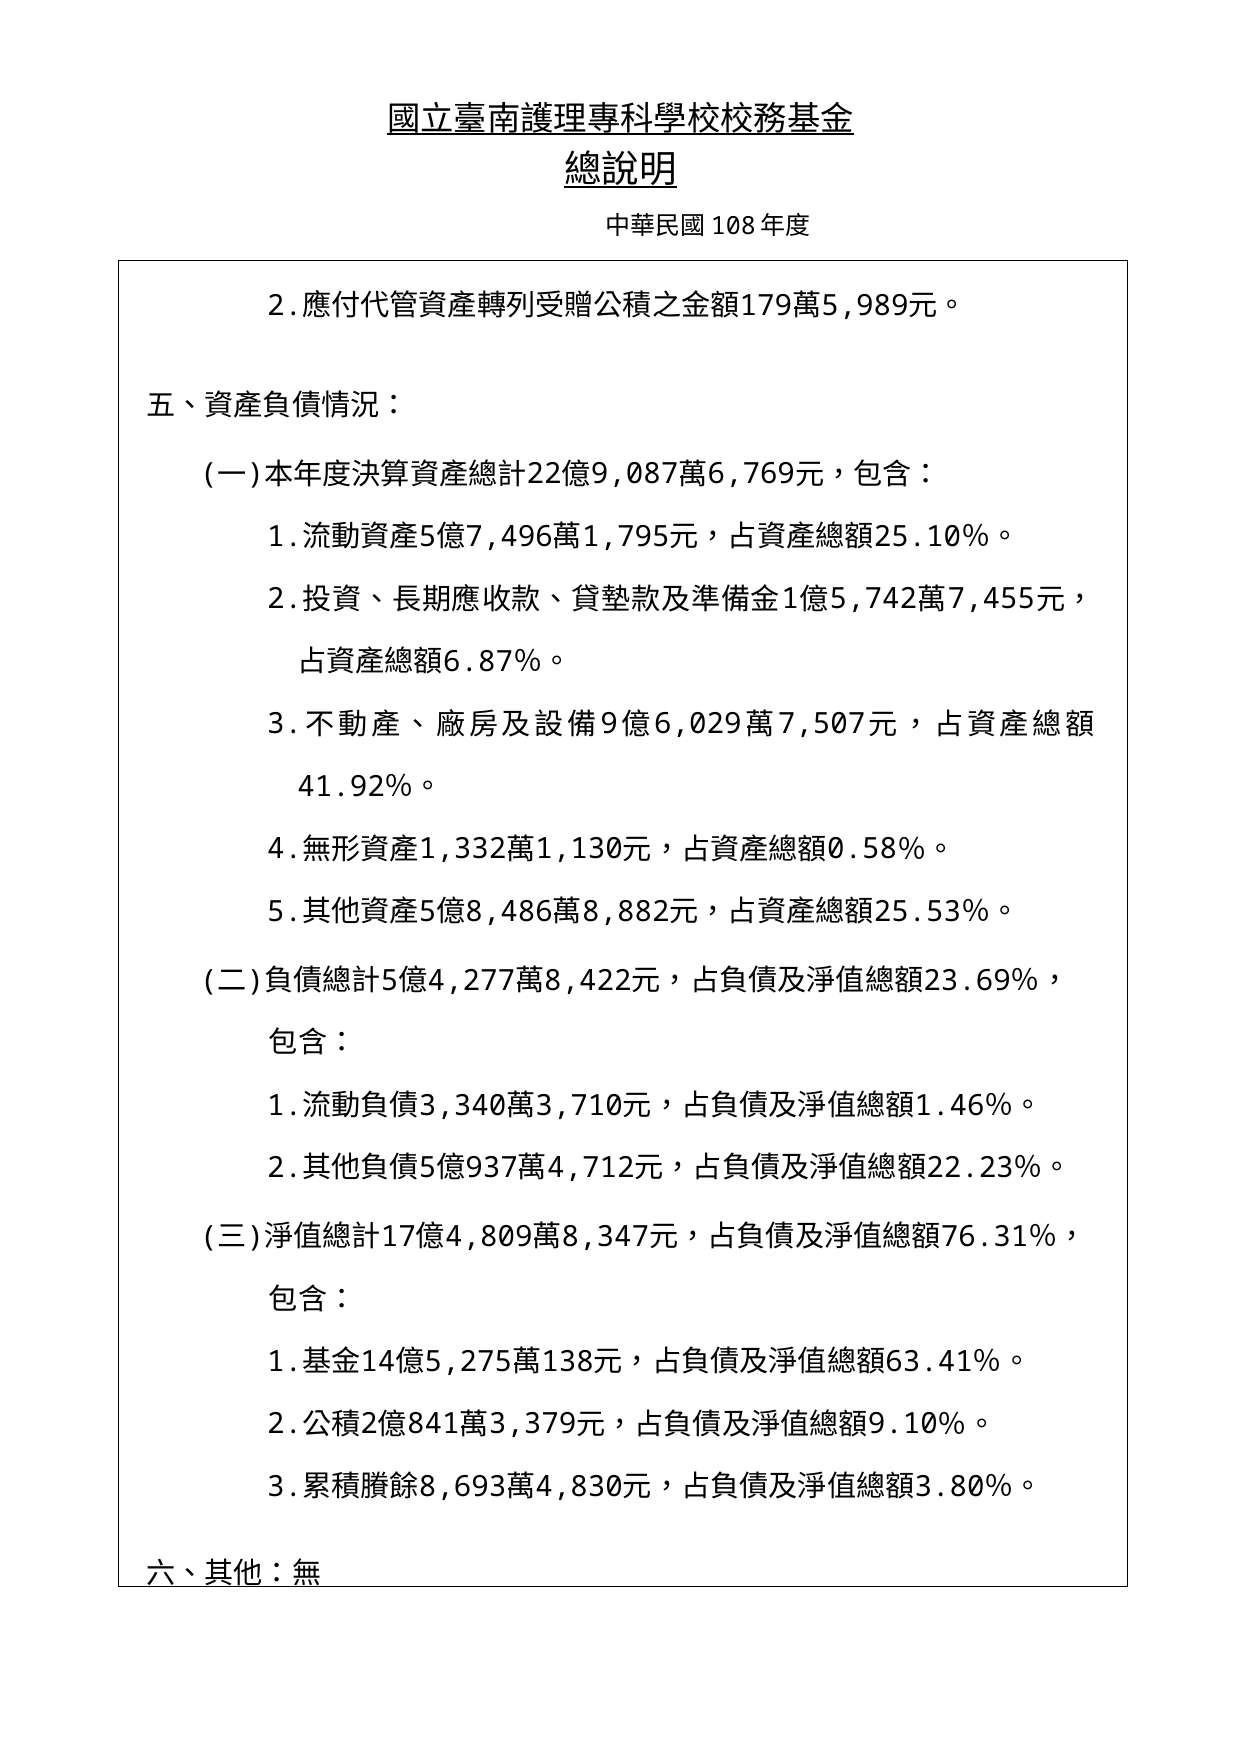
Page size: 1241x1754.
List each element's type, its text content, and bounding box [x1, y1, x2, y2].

table_header 一、業務計畫實施績效： (一)教學品質之提升： 建構優質化的教務資訊系統，適時維護、更新及添購教學設備以利教學活動進行。建立E化線上教學與學習環境，建置及推動課程地圖及學生學習歷程檔案。辦理20小時新生參與（計180名）之學前輔導活動，提升新生先備基礎科目能力，協助新生適時融入新的學習環境。透過成績預警系統進行學習成效不佳學生之管理，107學年度第2學期期中全校不及格比例為43.98%、107學年度第2學期學期全校不及格比例降低為12.64%，108學年度第1學期，授課教師每人平均提供568分鐘、成績優良小老師每人平均提供204分鐘之課後輔導時間（office hours），以加強學生學習成效。 同時獎勵學業成績優秀學生（107學年度優秀學生受獎人次共213人次，合計獎金443,000元；108學年度為首次辦理優秀入學新生獎勵計畫，頒發「5A獎5萬」1名，及其他新生獎勵，合計頒發25名，共29萬元優秀新生入學獎金。），建立學習標竿，提升同儕學習成效。適時維護及主動更新、添購教學設備以利教學活動進行。108學年第一學期辦理教師研習（4場）引進教學新知，鼓勵教師社群籌組（7位教師），補助創新教學研究及數位教材製作（16位教師提出），共計有31門課程及1534人次學生經歷創新教學的現場，學生反應獲益最高的數位教材是小考（3.88分），接受度最高的為隨堂錄影（平均4分），理由是可於課後自主學習、增加課程熟悉度並重複複習，提升學習成效。獲得申請的教師反應數位教材的製作能增加教師專業知能、教學技能及自我實現（平均4.56-4.69分，9-11人給予滿分5分）。 (二)學術研究水準之提升： 積極推動各單位及教師與國內外相關學者或學術機構學術交流與合作，並辦理教師論文發表補助，獎勵教師論文或技術報告發表與升等，鼓勵教師自我成長，各教學小組組成讀書會及研究會，彼此分享教學與研究成果。 (三)與業界或學術界簽約發展實質合作夥伴關係，並推動已簽約之策略聯盟單位實質合作事項： 已與20間醫院、13間學校（含2間國外大學）、17間業界、社團法人台灣健康教育推廣協會暨臺南市護理師護士公會等單位簽訂合作夥伴關係，發展實質合作辦理產學合作計畫案計13件。 102~108年度教師簽訂廠商全額出資之產學研究案全校合計101件，總金額21,316,271元。其中化妝品應用科為84件，金額合計14,786,000元；老人服務事業科為14件，金額合計6,111,021元；護理科為3件，金額合計419,250元。其中產學研究案之合作夥伴包含：台鹽公司、中油公司、SGS、工研院、菲蘇德美、法儂、綠祚、荷柏園、維格醫美、施舒雅、媚登峰、佐登妮思、名留、蘿蔓菲婚紗、財團法人高雄市私立基督教山地育幼院、高雄榮民總醫院臺南分院等。 (四)落實學生實習教學，提升學生專業能力與證照錄取率： 促進學生優良實習品質，積極開闢優良實習場所，目前護理科有23個實習合作場所，化妝品應用科有59個實習合作場所，108年度新增化妝品應用科日二專實習，老人服務事業科有25個實習合作場所，讓學生實際參與實習工作，落實教育部校外實習計畫，辦理學生實習意外平安保險及體檢作業，每學期由導師、實習組同仁訪視並關懷實習學生，提升學生實習適應力與學習成效，並建立實習機構教學品質評核機制；充實校內示範病房設備，讓學生分組練習時，都有實作機會；定期舉辦校外觀摩、研討，掌握社會脈動，提升學生護理師證照考取率，108年護理師證照通過率達88.26％；108年化妝品應用科學生參加美容丙級技術士檢定考試通過率達100％，化學丙級技術士檢定考試通過率達81％；108年老人服務事業科照顧服務員證照共計37名通過，通過率達100%，高考社會工作師證照通過3人。 (五)加強學生輔導工作，提升學生學習與成長： 有效建立學校行政單位與師生溝通管道，營造安全祥和之校園環境；推動學生自治，輔導學生成立各種學生自治團體及社團，透過社團活動與社區、志工服務，建立對社會的責任感，俾利學生之學習與成長；重視心理輔導，強化導師輔導功能，適時發現學生偏差或異常行為；強化體育教育和衛生保健教育，舉辦各項班際運動競賽活動，以培養團隊精神並加強體適能訓練，定期辦理健康促進活動及相關衛生教育之專題演講，提升學生照顧自己與他人之能力。 (六)加強校區各項建設，提升學習之優質環境： 本校目前總樓地板面積已達到48,909平方公尺，提供學生理論與實務結合的臨床實習環境，及足夠的師生教學研究空間，有效提升師生教學與學習之品質；另外亦提供適當的宿舍空間，以確保外地新生均能住進宿舍，並照顧經濟弱勢學生，使其能安心就學。本年度持續進行既有校舍之改善，辦理晨晞樓變壓器汰換，並進行LED燈具增設。 (七)提升圖書館資訊服務，強化網路設備效能及資訊安全，以支援教學： 強化以學術科(中心)為特色的核心館藏，訂購專業中西文期刊102種、中西文資料庫3種，購置中西文圖書1,358冊、視聽資料92套，中文電子書105冊，維持各科(中心)相關圖書及期刊的穩定成長，強化健康照護類與化妝品應用類圖書之特色，並參與國內5個資源共享聯盟，透過館際合作方式，提供文獻傳遞16件，館際借書192件，並採購共用性資料庫22種，提供全方位讀者服務。汰換讀者資料檢索電腦4臺，提供效能穩定資訊設施；辦理9場新生圖書館利用指導課程，10場圖書館電子資源利用課程，7場閱讀推廣活動，增進教學成效。 持續嚴密控管校園網路IP address使用，電腦病毒掃描及流量監控，持續加強資訊安全及推動校園資訊安全之觀念。改善教學環境全面汰換電腦教室(二)電腦、購置廣播軟體及還原軟體。持續維護虛擬系統更新其故障的儲存裝置。派員參與無障礙網頁說明會，並購置護理科、化妝品應用科及通識教育中心網站軟體，順暢訊息溝通及通過無障礙標章2.0之AA級。租用中華電信數據電路及hicloud雲儲存服務，以強化異地備份提升網路服務。購買網路檢測器，以提升網路維運效率。更新機房冷氣系統，採冷熱通道分流措施以提升空調效果減少耗電。 二、收支餘絀情形： (一)收入決算與收入預算比較情形： 1.業務收入：本年度決算數3億1,033萬1,213元，較預算數3億331萬2,000元，增加701萬9,213元，增加2.31％，差異原因分析如下： 學雜費收入：本年度決算數6,277萬6,510元，較預算數6,306萬4,000元，減少28萬7,490元，減少0.46％。 學雜費減免(-)：本年度決算數640萬1,771元，較預算數600萬元，增加40萬1,771元，增加6.70％，主要係因申請學雜費減免之學生數較預計增加所致。 建教合作收入：本年度決算數512萬6,008元，較預算數700萬元，減少187萬3,992元，減少26.77％，主要係各類委辦計畫案收入較預計減少所致。 推廣教育收入：本年度決算數543萬4,899元，較預算數303萬9,000元，增加239萬5,899元，增加78.84％，主要係推廣教育班之收入較預計增加所致。 學校教學研究補助收入：本年度決算數2億1,290萬元，等於預算數2億1,290萬元。 其他補助收入：本年度決算數3,049萬1,867元，較預算數2,325萬9,000元，增加723萬2,867元，增加31.10％，主要係教育部補助之計畫收入較預計增加。 雜項業務收入：本年度決算數3,700元，較預算數5萬元，減少4萬6,300元，減少92.60％，主要係辦理招生業務之收入較預計減少。 2.業務外收入：本年度決算數1,774萬3,998元，較預算數1,441萬7,000元，增加332萬6,998元，增加23.08％，差異原因分析如下： 利息收入：本年度決算數558萬7,224元，較預算數520萬元，增加38萬7,224元，增加7.45％，主要係定期存款利息收入較預計增加。 資產使用及權利金收入：本年度決算數889萬4,437元，較預算數820萬元，增加69萬4,437元，增加8.47％，主要係學生住宿費收入增加。 違規罰款收入：本年度決算數238萬1,290元，較預算數2萬7,000元，增加235萬4,290元，增加8,719.59％，主要係廠商違約金收入增加。 受贈收入：本年度決算數50萬4,433元，較預算數34萬元，增加16萬4,433元，增加48.36％，主要係接受各界捐款收入增加。 雜項收入：本年度決算數37萬6,614元，較預算數65萬元，減少27萬3,386元，減少42.06％，主要係資源回收收入減少。 (二)支出決算與支出預算比較情形： 1.業務成本與費用：本年度決算數3億2,210萬1,150元，較預算數3億1,779萬7,000元，增加430萬4,150元，增加1.35％，差異原因分析如下： 教學研究及訓輔成本：本年度決算數2億2,895萬1,000元，較預算數2億3,066萬2,000元，減少171萬1,000元，減少0.74％，主要係用人費用之正式員額薪資較預算數減少。 建教合作成本：本年度決算數498萬4,426元，較預算數519萬3,000元，減少20萬8,574元，減少4.02％，主要係各類委辦計畫案收入較預計減少，成本相對減少。 推廣教育成本：本年度決算數396萬3,456元，較預算數286萬7,000元，增加109萬6,456元，增加38.24％，主要係開辦各項推廣教育班收入增加，成本相對增加所致。 學生公費及獎勵金：本年度決算數2,392萬1,205元，較預算數1,900萬元，增加492萬1,205元，增加25.90％，主要係對學生之獎勵金及補助較預算數增加。 管理及總務費用－管理費用及總務費用：本年度決算數6,027萬7,363元，較預算數6,002萬5,000元，增加25萬2,363元，增加0.42％，主要係校地租金較預算數增加所致。 其他業務費用－雜項業務費用：本年度決算數3,700元，較預算數5萬元，減少4萬6,300元，減少92.60％，主要係辦理招生業務之收入減少，相關費用相對減少。 2.業務外費用－雜項費用：本年度決算數1,543萬9,763元，較預算數1,438萬7,000元，增加105萬2,763元，增加7.32％，主要係學生宿舍相關支出增加。 (三)決算與預算餘絀比較情形： 1.業務賸餘(短絀)：本年度決算業務短絀1,176萬9,937元，較預算短絀數1,448萬5,000元，減少短絀271萬5,063元，主要係其他補助收入增加。 2.業務外賸餘(短絀)：本年度決算業務外賸餘230萬4,235元，較預算賸餘數3萬元，增加賸餘227萬4,235元，主要係違規罰款收入增加。 3.本期賸餘(短絀)：本年度決算短絀946萬5,702元，較預算短絀數1,445萬5,000元，減少短絀498萬9,298元，主要係其他補助收入增加。 三、餘絀撥補實況： 本期短絀946萬5,702元，前期未分配賸餘9,640萬532元，本年度未分配賸餘8,693萬4,830元，待填補之短絀0元。 四、現金流量結果： 本年度決算現金及約當現金淨增2,496萬4,500元，較預算現金及約當現金淨增4,942萬8,000元，減少2,446萬3,500元，減少49.49％，其原因如下： (一)業務活動之淨現金流入7,240萬9,886元，包含： 1.本年度決算短絀946萬5,702元。 2.利息收入之調整減列558萬7,224元。 3.調整項目8,689萬4,935元，包含： 折舊、減損及折耗5,636萬6,318元。 攤銷1,122萬1,015元。 其他淨減111萬2,109元。 流動資產淨增13萬5,924元。 流動負債淨增2,055萬5,635元。 4.收取利息56萬7,877元。 (二)投資活動之淨現金流出7,448萬482元，包含： 1.減少投資2億1,070萬元。 2.減少準備金56萬1,312元。 3.減少其他資產4萬1,125元。 4.收取利息496萬1,939元。 5.增加流動金融資產2億5,970萬元。 6.增加短期墊款6萬914元。 7.增加不動產、廠房及設備2,768萬9,146元。 8.增加無形資產310萬3,399元。 9.增加其他資產19萬1,399元。 (三)籌資活動之淨現金流入2,703萬5,096元，包含： 1.增加其他負債1,474萬4,359元。 2.增加基金2,795萬9,214元。 3.減少其他負債1,566萬8,477元。 (四)不影響現金流量之投資與籌資活動，包含： 1.退休離職準備金與應付退休及離職金因計息同額增加之金額1萬3,182元。 2.應付代管資產轉列受贈公積之金額179萬5,989元。 五、資產負債情況： (一)本年度決算資產總計22億9,087萬6,769元，包含： 1.流動資產5億7,496萬1,795元，占資產總額25.10％。 2.投資、長期應收款、貸墊款及準備金1億5,742萬7,455元，占資產總額6.87％。 3.不動產、廠房及設備9億6,029萬7,507元，占資產總額41.92％。 4.無形資產1,332萬1,130元，占資產總額0.58％。 5.其他資產5億8,486萬8,882元，占資產總額25.53％。 (二)負債總計5億4,277萬8,422元，占負債及淨值總額23.69％，包含： 1.流動負債3,340萬3,710元，占負債及淨值總額1.46％。 2.其他負債5億937萬4,712元，占負債及淨值總額22.23％。 (三)淨值總計17億4,809萬8,347元，占負債及淨值總額76.31％，包含： 1.基金14億5,275萬138元，占負債及淨值總額63.41％。 2.公積2億841萬3,379元，占負債及淨值總額9.10％。 3.累積賸餘8,693萬4,830元，占負債及淨值總額3.80％。 六、其他：無一、收入決算與收入預算比較情形： (二)業務外賸餘(短絀-)：本年度決算業務外賸餘951萬7,352元，較預算賸餘數584萬3,000元，增加賸餘367萬4,352元，主要係利息收入增加。 (三)本期賸餘(短絀-)：本年度決算賸餘54萬7,428元，較預算賸餘數133萬4,000元，減少賸餘78萬6,572元，主要係其他補助收入、資產使用及權利金收入較預計減少，教學研究及訓輔成本、學生公費及獎勵金較預計增加並撙節支出所致。 參、餘絀撥補實況： 一、本年度決算賸餘之部計1億3,746萬6,288元，係本期賸餘54萬7,428元加前期未分配賸餘1億3,691萬8,860元。 二、本年度決算賸餘之部計1億3,746萬6,288元，較預算賸餘之部計1億3,906萬4,000元，減少賸餘159萬7,712元，減少1.14 ％，主要係決算本期賸餘較預算本期賸餘減少賸餘78萬6,572元及決算前期未分配賸餘較預算前期未分配賸餘減少賸餘81萬1,140元。 肆、現金流量結果： 本年度決算現金及約當現金淨減1,090萬7,965元，較預算現金及約當現金淨增5,691萬7,000元，減少6,782萬4,965元，減少119.16％，其原因如下： 一、業務活動之淨現金流入4,655萬3,638元，包含： (一)本年度決算賸餘54萬7,428元。 (二)調整非現金項目4,600萬6,210元，包含： 1.折舊及折耗2,945萬5,624元。 2.攤銷967萬753元。 3.其他淨減100萬5,580元。 4.流動資產淨減483萬4,904元。 5.流動負債淨增103萬9,349元。 二、投資活動之淨現金流出9,726萬2,228元，包含： (一)增加短期墊款196萬8,554元。 (二)增加固定資產5,429萬2,507元。 (三)增加無形資產49萬4,352元。 (四)增加遞延借項4,050萬6,815元。 三、融資活動之淨現金流入3,980萬625元，包含： (一)增加其他負債3,684萬1,333元。 (二)增加基金2,469萬5,000元。 (三)減少其他負債2,173萬5,708元。 四、不影響現金流量之投資與融資活動，包含： (一)受贈固定資產與受贈公積同額增加之金額429萬2,488元，包含： 1.機械及設備317萬6,761元。 2.交通及運輸設備23萬5,000元。 3.什項設備88萬727元。 (二)提列退撫基金使退休離職準備金及應付退休及離職金同額減少之數 29萬6,358元。 (三)以前年度購建中固定資產科目，於本次更正調整轉入固定資產科目數增加之金額7億925萬304元，包含： 1.土地改良物264萬6,059元。 2.房屋及建築6億1,801萬9,556元。 3.機械及設備1,731萬1,290元。 4.交通及運輸設備124萬2,832元。 5.什項設備7,003萬567元。 (四)其他準備金與受贈公積同額減少之金額1萬元，係動用留本獎助學金發放獎助學金。 (五)受贈無形資產與受贈公積同額增加之金額31萬9,000元，係教育部補助經費購置電腦軟體。 (六)應付代管資產轉列受贈公積數之金額179萬5,980元。 伍、資產負債情況： 一、本年度決算資產總計20億8,876萬4,254元，包含： (一)流動資產5億3,442萬728元，占資產總額25.59％。 (二)投資、長期應收款、貸墊款及準備金460萬6,711元，占資產總額0.22％。 (三)固定資產10億3,425萬6,769元，占資產總額49.52％。 (四)無形資產727萬7,279元，占資產總額0.35％。 (五)遞延借項1億58萬6,445元，占資產總額4.82％。 (六)其他資產4億761萬6,322元，占資產總額19.51％。 二、負債總計4億4,686萬5,758元，占負債及淨值總額21.39％，包含： (一)流動負債1,102萬9,700元，占負債及淨值總額0.53％。 (二)其他負債4億3,583萬6,058元，占負債及淨值總額20.87％。 三、淨值總計16億4,189萬8,496元，占負債及淨值總額78.61％，包含： (一)基金13億667萬9,860元，占負債及淨值總額62.56％。 (二)公積1億9,775萬2,348元，占負債及淨值總額9.47％。 (三)累積賸餘1億3,746萬6,288元，占負債及淨值總額6.58％。 陸、其他： 信託代理與保證資產(負債)科目：本年度決算數578萬1,258元。 [119, 261, 1127, 1586]
